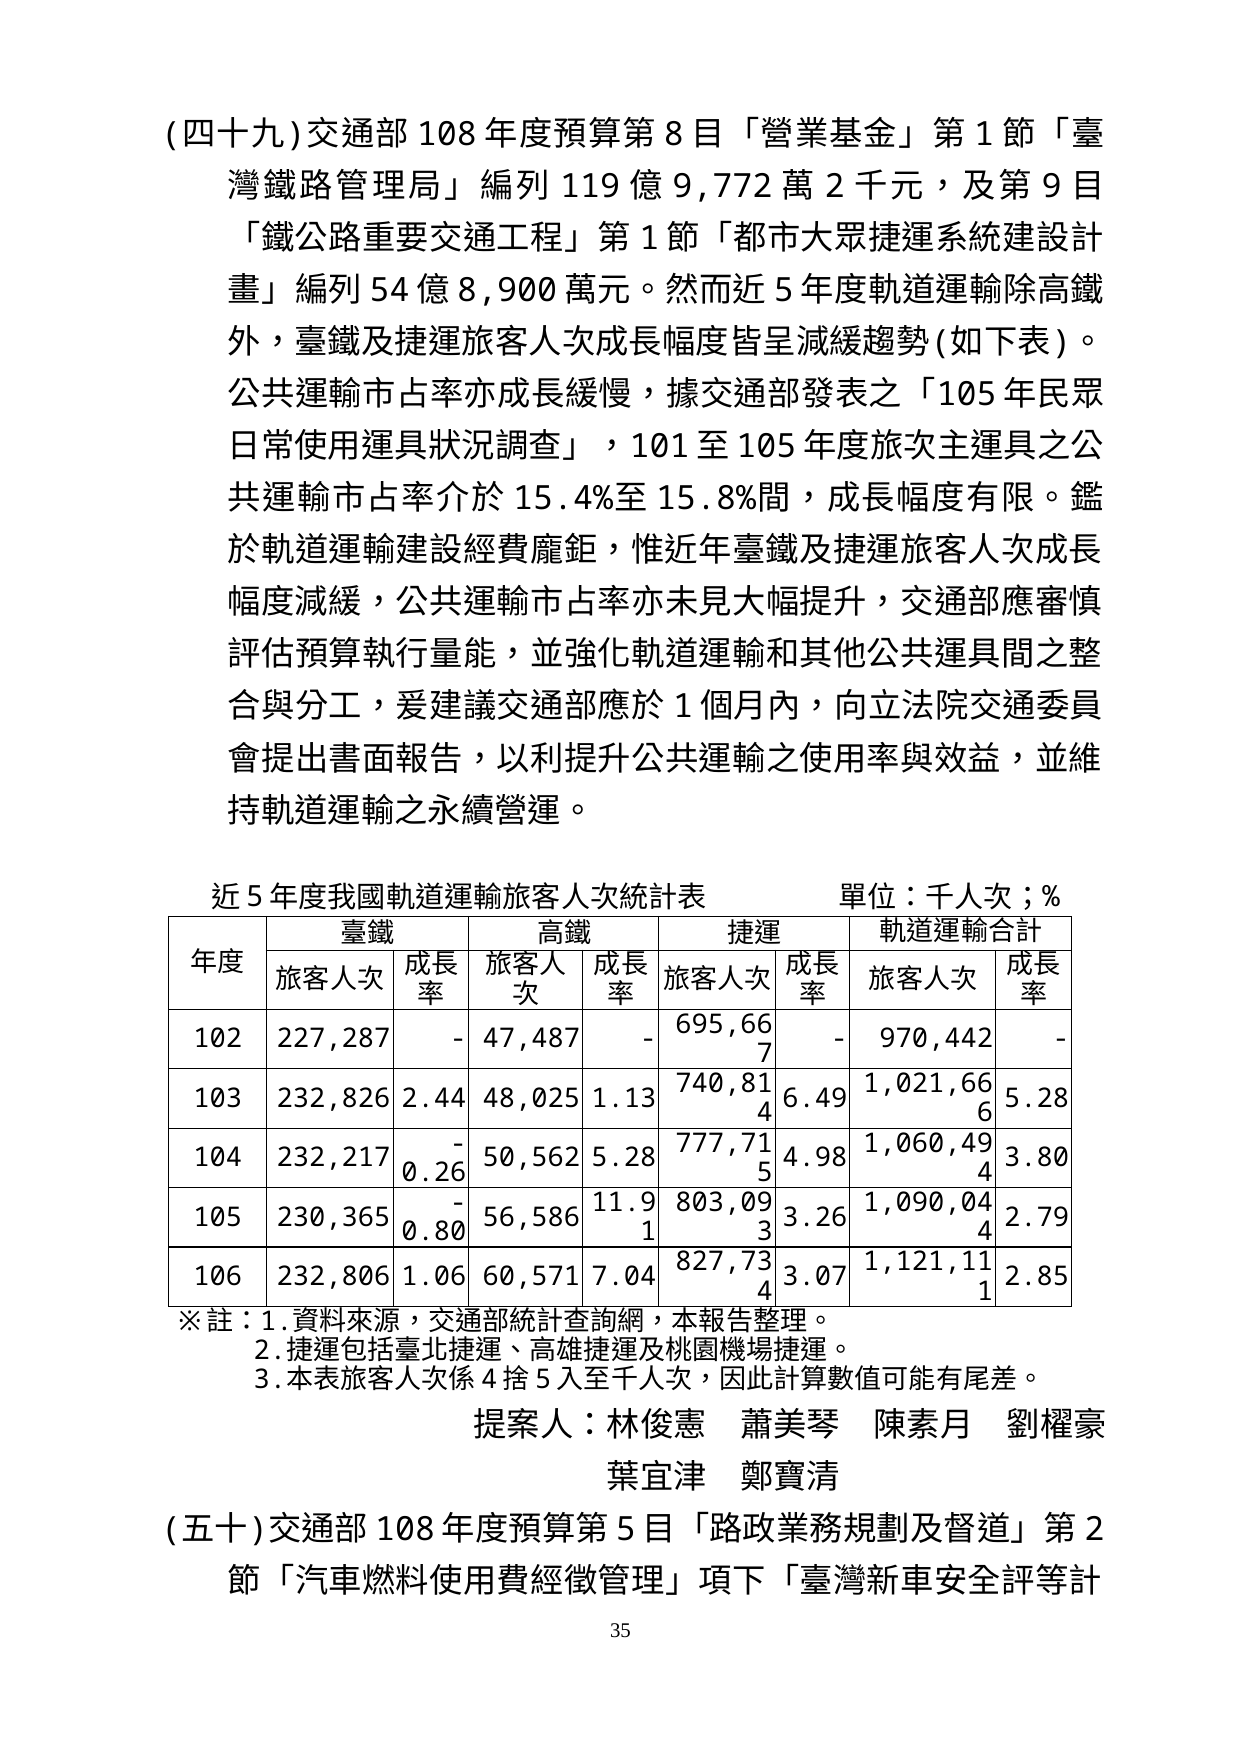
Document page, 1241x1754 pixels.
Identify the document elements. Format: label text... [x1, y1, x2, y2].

table_cell 232,217 [267, 1129, 393, 1187]
table_cell 230,365 [267, 1188, 393, 1246]
table_header 捷運 [659, 917, 849, 949]
text 近5年度我國軌道運輸旅客人次統計表 單位：千人次；% [211, 853, 1104, 916]
table_cell 827,734 [659, 1248, 775, 1306]
table_cell 6.49 [776, 1069, 849, 1128]
table_cell - [394, 1010, 468, 1068]
table_cell 60,571 [469, 1248, 582, 1306]
table_cell 旅客人次 [267, 951, 393, 1009]
text 3.本表旅客人次係4捨5入至千人次，因此計算數值可能有尾差。 [253, 1365, 1104, 1394]
table_cell -0.26 [394, 1129, 468, 1187]
table_cell 成長率 [394, 951, 468, 1009]
table_cell - [776, 1010, 849, 1068]
table_cell 232,826 [267, 1069, 393, 1128]
table_cell 2.85 [996, 1248, 1071, 1306]
table_cell 50,562 [469, 1129, 582, 1187]
table_cell 7.04 [583, 1248, 658, 1306]
table_cell 5.28 [583, 1129, 658, 1187]
table_cell 1,121,111 [850, 1248, 995, 1306]
table_cell 777,715 [659, 1129, 775, 1187]
text 2.捷運包括臺北捷運、高雄捷運及桃園機場捷運。 [253, 1336, 1104, 1365]
table_cell 2.79 [996, 1188, 1071, 1246]
table_cell 3.80 [996, 1129, 1071, 1187]
table_cell 2.44 [394, 1069, 468, 1128]
table_header 年度 [169, 917, 266, 1009]
table_cell 56,586 [469, 1188, 582, 1246]
table_cell 成長率 [583, 951, 658, 1009]
table_cell 旅客人次 [659, 951, 775, 1009]
table_cell 11.91 [583, 1188, 658, 1246]
table_cell 成長率 [776, 951, 849, 1009]
table_cell 803,093 [659, 1188, 775, 1246]
table_cell 1.06 [394, 1248, 468, 1306]
table_cell - [996, 1010, 1071, 1068]
table_cell 102 [169, 1010, 266, 1068]
text (五十)交通部108年度預算第5目「路政業務規劃及督道」第2節「汽車燃料使用費經徵管理」項下「臺灣新車安全評等計 [161, 1498, 1104, 1603]
table_cell 740,814 [659, 1069, 775, 1128]
table_cell 106 [169, 1248, 266, 1306]
table_cell 成長率 [996, 951, 1071, 1009]
table_cell 104 [169, 1129, 266, 1187]
table_cell 1,090,044 [850, 1188, 995, 1246]
table_cell 1,060,494 [850, 1129, 995, 1187]
table_cell 48,025 [469, 1069, 582, 1128]
table_cell 232,806 [267, 1248, 393, 1306]
text ※註：1.資料來源，交通部統計查詢網，本報告整理。 [173, 1307, 1104, 1336]
table_cell -0.80 [394, 1188, 468, 1246]
table_cell 103 [169, 1069, 266, 1128]
table_cell 4.98 [776, 1129, 849, 1187]
table_cell - [583, 1010, 658, 1068]
table_header 臺鐵 [267, 917, 468, 949]
text 提案人：林俊憲 蕭美琴 陳素月 劉櫂豪 葉宜津 鄭寶清 [473, 1394, 1117, 1498]
table_header 高鐵 [469, 917, 658, 949]
table_cell 970,442 [850, 1010, 995, 1068]
table_cell 3.26 [776, 1188, 849, 1246]
table_cell 1,021,666 [850, 1069, 995, 1128]
table_cell 旅客人次 [469, 951, 582, 1009]
table_cell 105 [169, 1188, 266, 1246]
table_cell 旅客人次 [850, 951, 995, 1009]
table_cell 3.07 [776, 1248, 849, 1306]
table_cell 695,667 [659, 1010, 775, 1068]
text (四十九)交通部108年度預算第8目「營業基金」第1節「臺灣鐵路管理局」編列119億9,772萬2千元，及第9目「鐵公路重要交通工程」第1節「都市大眾捷運系統建設計畫」編列54億8,900萬元。然而近5年度軌道運輸除高鐵外，臺鐵及捷運旅客人次成長幅度皆呈減緩趨勢(如下表)。公共運輸市占率亦成長緩慢，據交通部發表之「105年民眾日常使用運具狀況調查」，101至105年度旅次主運具之公共運輸市占率介於15.4%至15.8%間，成長幅度有限。鑑於軌道運輸建設經費龐鉅，惟近年臺鐵及捷運旅客人次成長幅度減緩，公共運輸市占率亦未見大幅提升，交通部應審慎評估預算執行量能，並強化軌道運輸和其他公共運具間之整合與分工，爰建議交通部應於1個月內，向立法院交通委員會提出書面報告，以利提升公共運輸之使用率與效益，並維持軌道運輸之永續營運。 [161, 103, 1104, 832]
table_cell 47,487 [469, 1010, 582, 1068]
table_cell 227,287 [267, 1010, 393, 1068]
table_cell 1.13 [583, 1069, 658, 1128]
table_header 軌道運輸合計 [850, 917, 1071, 949]
table_cell 5.28 [996, 1069, 1071, 1128]
